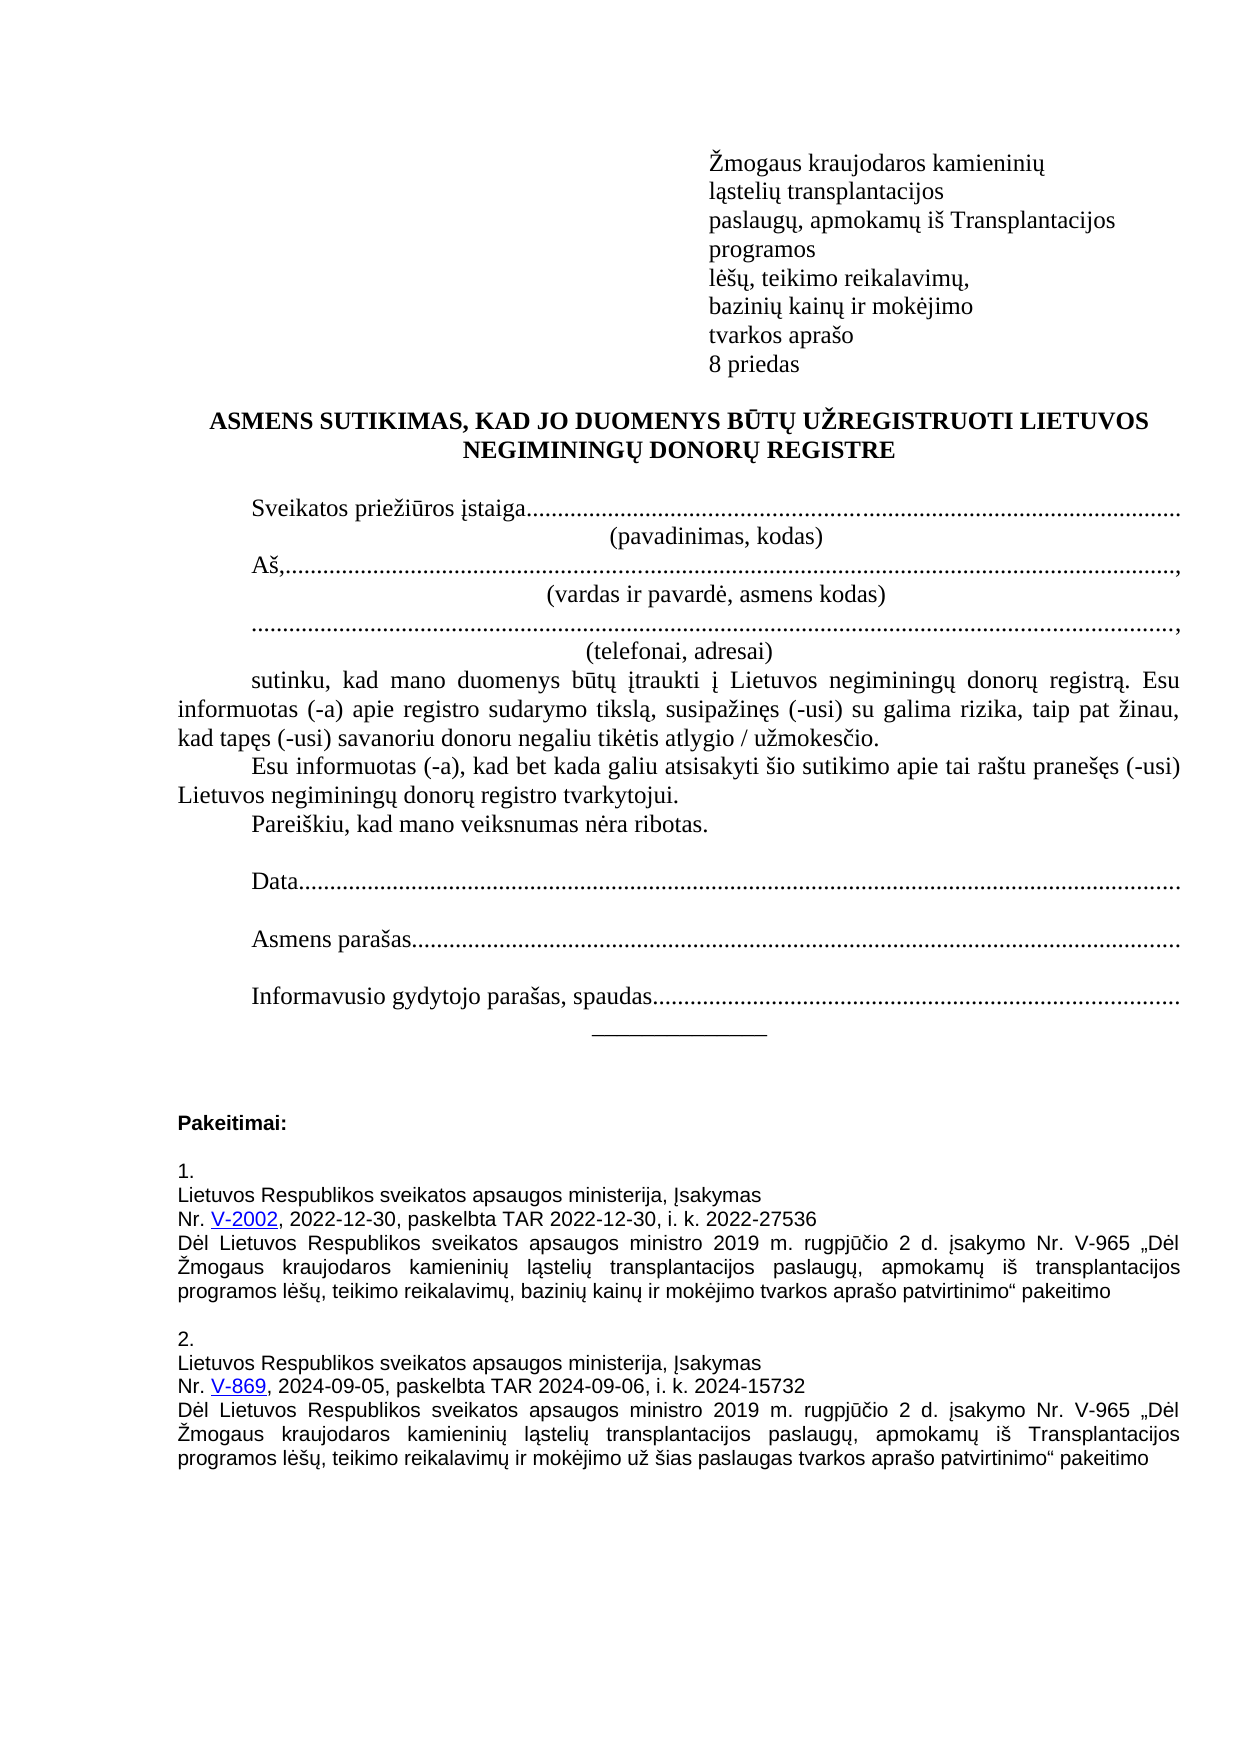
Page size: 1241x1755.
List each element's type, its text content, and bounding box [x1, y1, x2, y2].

text Aš, ....................................................................................., [177, 550, 1181, 579]
text Dėl Lietuvos Respublikos sveikatos apsaugos ministro 2019 m. rugpjūčio 2 d. įsakymo Nr. V-965 „Dėl Žmogaus kraujodaros kamieninių ląstelių transplantacijos paslaugų, apmokamų iš Transplantacijos programos lėšų, teikimo reikalavimų ir mokėjimo už šias paslaugas tvarkos aprašo patvirtinimo“ pakeitimo [177, 1398, 1181, 1470]
text Data . [177, 866, 1181, 895]
text Esu informuotas (-a), kad bet kada galiu atsisakyti šio sutikimo apie tai raštu pranešęs (-usi) Lietuvos negiminingų donorų registro tvarkytojui. [177, 751, 1181, 809]
text asmens sutikimas, kad jo duomenys būtų UŽregistruoti lietuvos negiminingų donorų registre [177, 406, 1181, 464]
text bazinių kainų ir mokėjimo [709, 291, 1181, 320]
text Asmens parašas [177, 924, 1181, 953]
text Lietuvos Respublikos sveikatos apsaugos ministerija, Įsakymas [177, 1183, 1181, 1207]
text Dėl Lietuvos Respublikos sveikatos apsaugos ministro 2019 m. rugpjūčio 2 d. įsakymo Nr. V-965 „Dėl Žmogaus kraujodaros kamieninių ląstelių transplantacijos paslaugų, apmokamų iš transplantacijos programos lėšų, teikimo reikalavimų, bazinių kainų ir mokėjimo tvarkos aprašo patvirtinimo“ pakeitimo [177, 1231, 1181, 1302]
text programos [709, 234, 1181, 263]
text , [177, 608, 1181, 636]
text Sveikatos priežiūros įstaiga ................................................... [177, 493, 1181, 521]
text Pakeitimai: [177, 1111, 1181, 1135]
text paslaugų, apmokamų iš Transplantacijos [709, 205, 1181, 234]
text Nr. V-2002, 2022-12-30, paskelbta TAR 2022-12-30, i. k. 2022-27536 [177, 1207, 1181, 1231]
text Lietuvos Respublikos sveikatos apsaugos ministerija, Įsakymas [177, 1350, 1181, 1374]
text 1. [177, 1159, 1181, 1183]
text ląstelių transplantacijos [709, 176, 1181, 205]
text ______________ [177, 1010, 1181, 1039]
text (telefonai, adresai) [177, 636, 1181, 665]
text Pareiškiu, kad mano veiksnumas nėra ribotas. [177, 809, 1181, 838]
text 2. [177, 1326, 1181, 1350]
text sutinku, kad mano duomenys būtų įtraukti į Lietuvos negiminingų donorų registrą. Esu informuotas (-a) apie registro sudarymo tikslą, susipažinęs (-usi) su galima rizika, taip pat žinau, kad tapęs (-usi) savanoriu donoru negaliu tikėtis atlygio / užmokesčio. [177, 665, 1181, 751]
text Žmogaus kraujodaros kamieninių [709, 148, 1181, 176]
text 8 priedas [709, 349, 1181, 378]
text lėšų, teikimo reikalavimų, [709, 263, 1181, 291]
text tvarkos aprašo [709, 320, 1181, 349]
text (vardas ir pavardė, asmens kodas) [177, 579, 1181, 608]
text Informavusio gydytojo parašas, spaudas [177, 981, 1181, 1010]
text Nr. V-869, 2024-09-05, paskelbta TAR 2024-09-06, i. k. 2024-15732 [177, 1374, 1181, 1398]
text (pavadinimas, kodas) [177, 521, 1181, 550]
